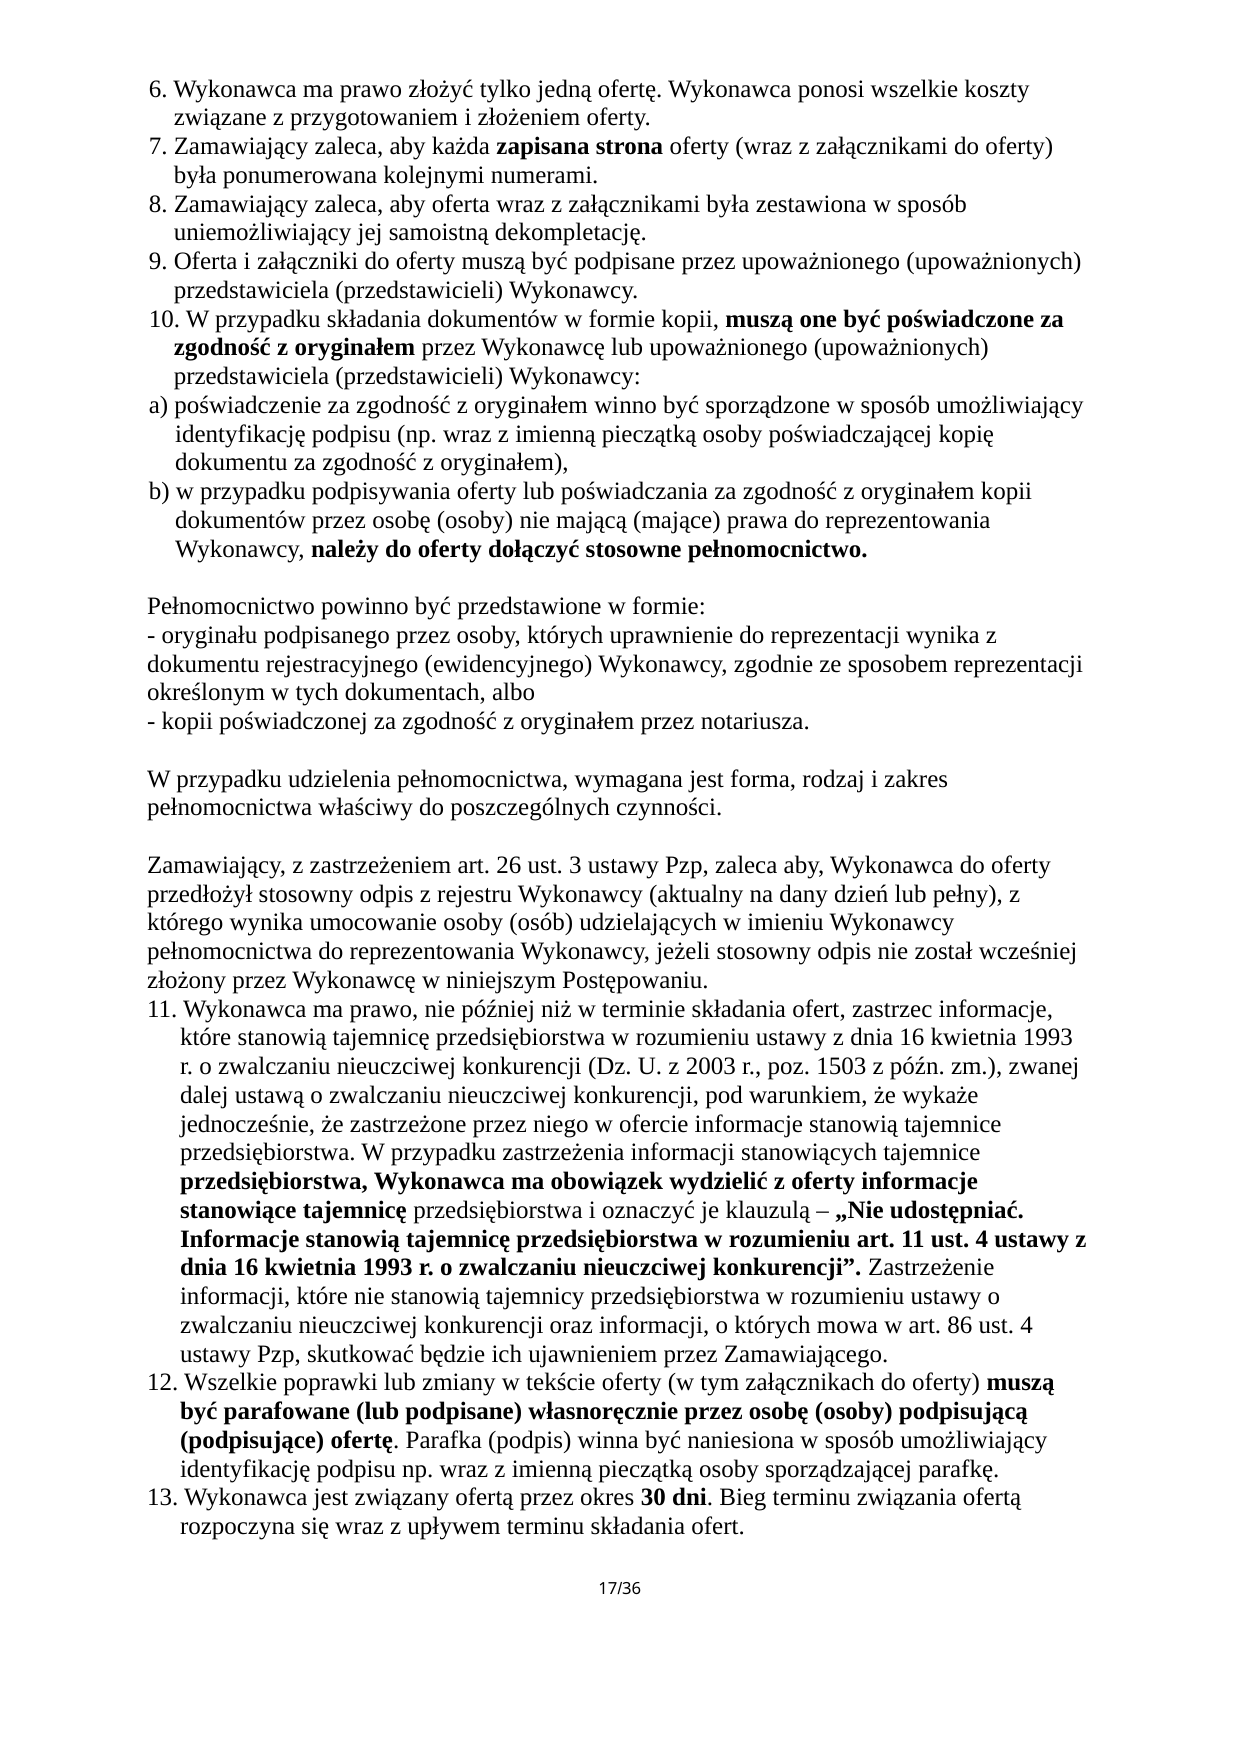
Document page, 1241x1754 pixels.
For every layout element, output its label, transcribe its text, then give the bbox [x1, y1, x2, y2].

text 7. Zamawiający zaleca, aby każda zapisana strona oferty (wraz z załącznikami do oferty) była ponumerowana kolejnymi numerami. [148, 131, 1092, 189]
text Zamawiający, z zastrzeżeniem art. 26 ust. 3 ustawy Pzp, zaleca aby, Wykonawca do oferty przedłożył stosowny odpis z rejestru Wykonawcy (aktualny na dany dzień lub pełny), z którego wynika umocowanie osoby (osób) udzielających w imieniu Wykonawcy pełnomocnictwa do reprezentowania Wykonawcy, jeżeli stosowny odpis nie został wcześniej złożony przez Wykonawcę w niniejszym Postępowaniu. [147, 850, 1092, 994]
text a) poświadczenie za zgodność z oryginałem winno być sporządzone w sposób umożliwiający identyfikację podpisu (np. wraz z imienną pieczątką osoby poświadczającej kopię dokumentu za zgodność z oryginałem), [148, 390, 1092, 476]
text - kopii poświadczonej za zgodność z oryginałem przez notariusza. [147, 706, 1092, 735]
text b) w przypadku podpisywania oferty lub poświadczania za zgodność z oryginałem kopii dokumentów przez osobę (osoby) nie mającą (mające) prawa do reprezentowania Wykonawcy, należy do oferty dołączyć stosowne pełnomocnictwo. [148, 476, 1092, 562]
text Pełnomocnictwo powinno być przedstawione w formie: [147, 591, 1092, 620]
text 6. Wykonawca ma prawo złożyć tylko jedną ofertę. Wykonawca ponosi wszelkie koszty związane z przygotowaniem i złożeniem oferty. [148, 74, 1092, 131]
text 8. Zamawiający zaleca, aby oferta wraz z załącznikami była zestawiona w sposób uniemożliwiający jej samoistną dekompletację. [148, 189, 1092, 246]
text 10. W przypadku składania dokumentów w formie kopii, muszą one być poświadczone za zgodność z oryginałem przez Wykonawcę lub upoważnionego (upoważnionych) przedstawiciela (przedstawicieli) Wykonawcy: [148, 304, 1092, 390]
text 9. Oferta i załączniki do oferty muszą być podpisane przez upoważnionego (upoważnionych) przedstawiciela (przedstawicieli) Wykonawcy. [148, 246, 1092, 304]
text 13. Wykonawca jest związany ofertą przez okres 30 dni. Bieg terminu związania ofertą rozpoczyna się wraz z upływem terminu składania ofert. [147, 1482, 1092, 1540]
text 12. Wszelkie poprawki lub zmiany w tekście oferty (w tym załącznikach do oferty) muszą być parafowane (lub podpisane) własnoręcznie przez osobę (osoby) podpisującą (podpisujące) ofertę. Parafka (podpis) winna być naniesiona w sposób umożliwiający identyfikację podpisu np. wraz z imienną pieczątką osoby sporządzającej parafkę. [147, 1367, 1092, 1482]
text W przypadku udzielenia pełnomocnictwa, wymagana jest forma, rodzaj i zakres pełnomocnictwa właściwy do poszczególnych czynności. [147, 764, 1092, 821]
text - oryginału podpisanego przez osoby, których uprawnienie do reprezentacji wynika z dokumentu rejestracyjnego (ewidencyjnego) Wykonawcy, zgodnie ze sposobem reprezentacji określonym w tych dokumentach, albo [147, 620, 1092, 706]
text 11. Wykonawca ma prawo, nie później niż w terminie składania ofert, zastrzec informacje, które stanowią tajemnicę przedsiębiorstwa w rozumieniu ustawy z dnia 16 kwietnia 1993 r. o zwalczaniu nieuczciwej konkurencji (Dz. U. z 2003 r., poz. 1503 z późn. zm.), zwanej dalej ustawą o zwalczaniu nieuczciwej konkurencji, pod warunkiem, że wykaże jednocześnie, że zastrzeżone przez niego w ofercie informacje stanowią tajemnice przedsiębiorstwa. W przypadku zastrzeżenia informacji stanowiących tajemnice przedsiębiorstwa, Wykonawca ma obowiązek wydzielić z oferty informacje stanowiące tajemnicę przedsiębiorstwa i oznaczyć je klauzulą – „Nie udostępniać. Informacje stanowią tajemnicę przedsiębiorstwa w rozumieniu art. 11 ust. 4 ustawy z dnia 16 kwietnia 1993 r. o zwalczaniu nieuczciwej konkurencji”. Zastrzeżenie informacji, które nie stanowią tajemnicy przedsiębiorstwa w rozumieniu ustawy o zwalczaniu nieuczciwej konkurencji oraz informacji, o których mowa w art. 86 ust. 4 ustawy Pzp, skutkować będzie ich ujawnieniem przez Zamawiającego. [147, 994, 1092, 1367]
